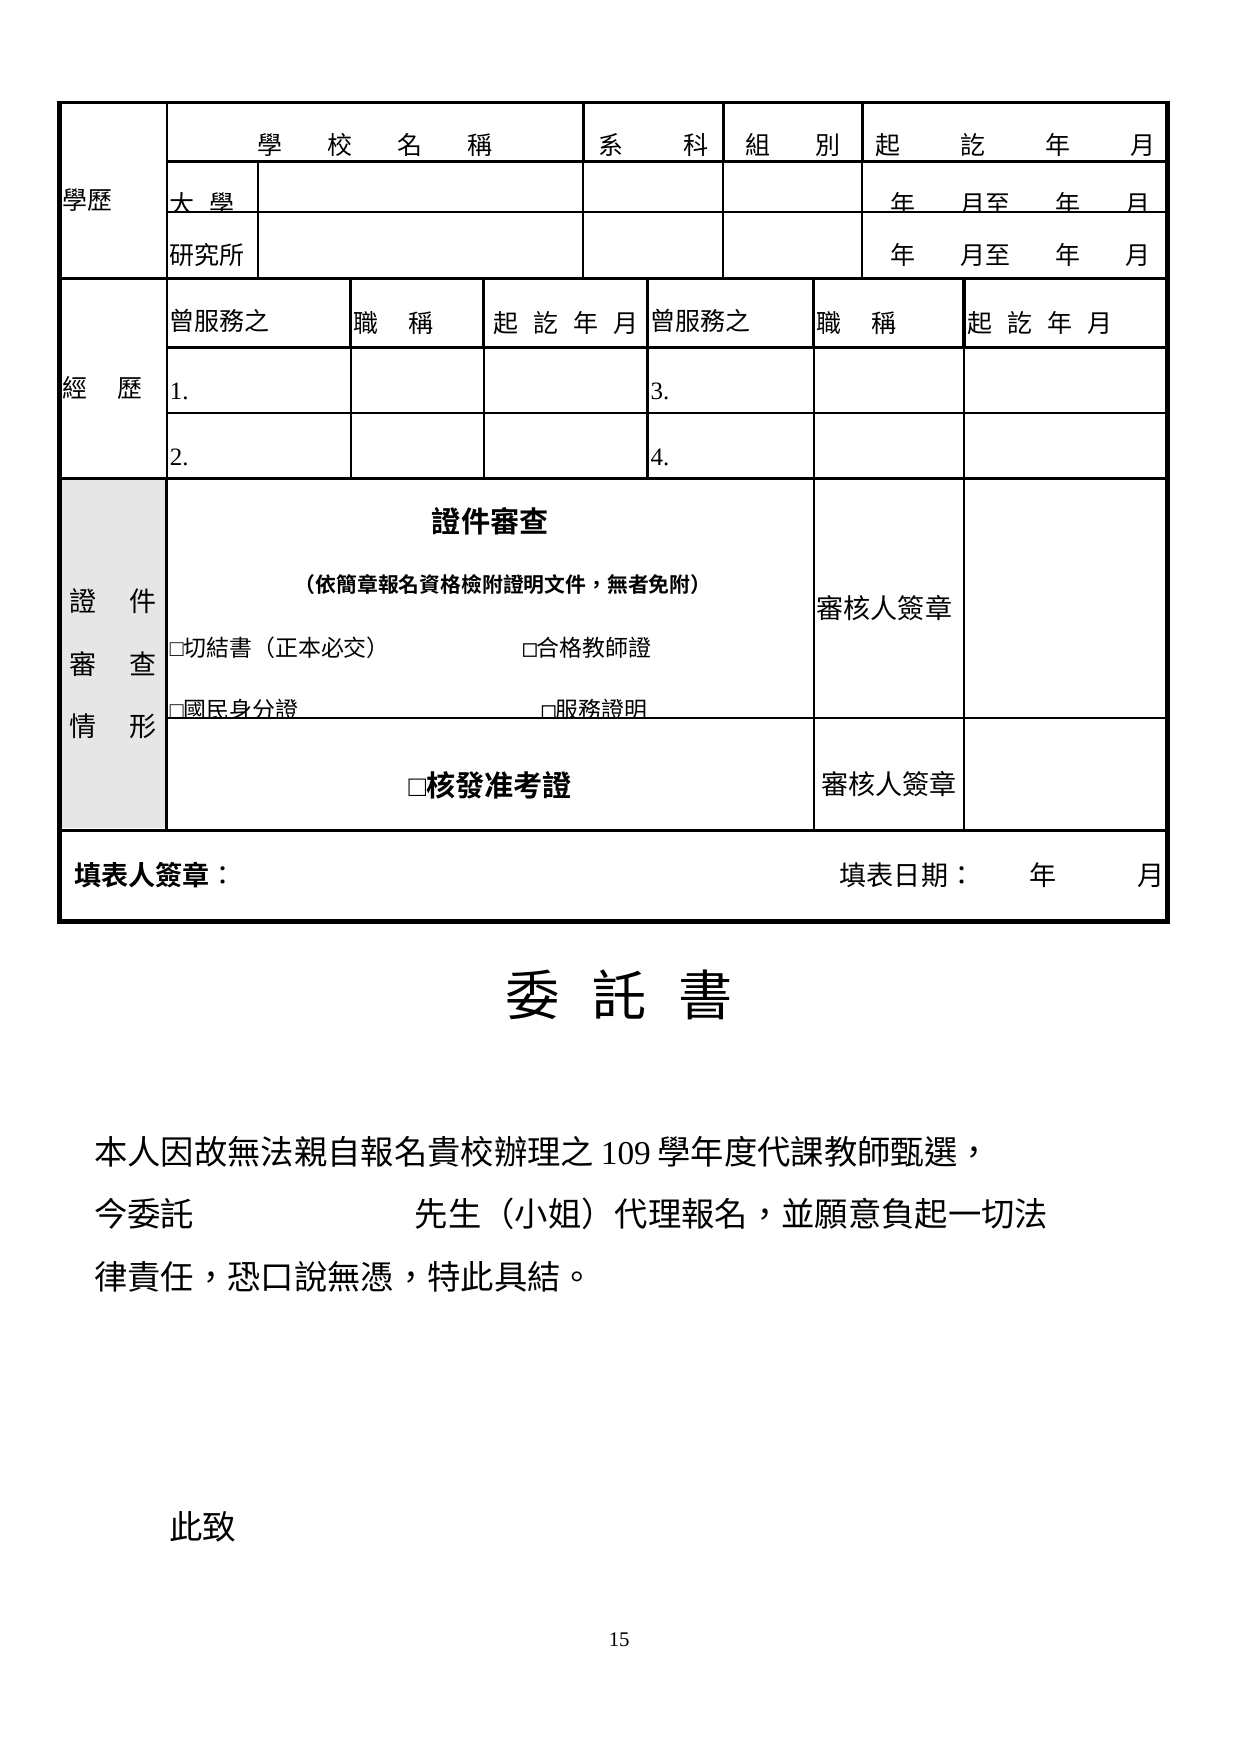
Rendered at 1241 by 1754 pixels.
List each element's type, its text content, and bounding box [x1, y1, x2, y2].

text 此致 [94, 1486, 1144, 1548]
table_cell 證件審查 （依簡章報名資格檢附證明文件，無者免附） □切結書（正本必交） □合格教師證 □國民身分證 □服務證明 □畢業證書 □查閱性侵害犯罪加害人登記檔案同意書 □其他 [168, 480, 813, 717]
table_cell 學歷 [62, 104, 166, 277]
table_cell [965, 349, 1165, 412]
table_cell 職 稱 [352, 280, 482, 346]
table_cell [485, 414, 646, 477]
table_cell [485, 349, 646, 412]
table_cell 起 訖 年 月 [864, 104, 1165, 160]
table_cell [965, 480, 1165, 717]
table_cell 大 學 [168, 163, 257, 211]
table_cell 組 別 [725, 104, 861, 160]
table_cell 審核人簽章 [815, 719, 963, 828]
table_cell [259, 213, 582, 277]
table_cell 證 件 審 查 情 形 [62, 480, 165, 828]
table_cell □核發准考證 [168, 719, 813, 828]
table_cell [584, 213, 722, 277]
table_cell [352, 349, 483, 412]
table_cell 3. [649, 349, 813, 412]
table_cell 經 歷 [62, 280, 166, 477]
table_cell 職 稱 [815, 280, 962, 346]
table_cell [259, 163, 582, 211]
table_cell 起 訖 年 月 [966, 280, 1165, 346]
table_cell 系 科 [585, 104, 722, 160]
table_cell [584, 163, 722, 211]
table_cell 曾服務之 機關學校 [649, 280, 812, 346]
text 今委託 先生（小姐）代理報名，並願意負起一切法 [94, 1173, 1144, 1236]
text 律責任，恐口說無憑，特此具結。 [94, 1236, 1144, 1298]
table_cell [965, 719, 1165, 828]
table_cell 1. [168, 349, 350, 412]
table_cell 年 月至 年 月 [863, 213, 1165, 277]
text 委 託 書 [94, 924, 1144, 1048]
table_cell 起 訖 年 月 [485, 280, 646, 346]
table_cell 學 校 名 稱 [168, 104, 582, 160]
table_cell [815, 414, 963, 477]
table_cell 審核人簽章 [815, 480, 963, 717]
table_cell 2. [168, 414, 350, 477]
table_cell [352, 414, 483, 477]
text 本人因故無法親自報名貴校辦理之109學年度代課教師甄選， [94, 1111, 1144, 1173]
table_cell [815, 349, 963, 412]
table_cell 年 月至 年 月 [863, 163, 1165, 211]
table_cell 研究所 [168, 213, 257, 277]
table_cell 填表人簽章： 填表日期： 年 月 日 [62, 832, 1165, 919]
table_cell [724, 163, 861, 211]
table_cell 曾服務之 機關學校 [168, 280, 349, 346]
table_cell [724, 213, 861, 277]
table_cell 4. [649, 414, 813, 477]
table_cell [965, 414, 1165, 477]
